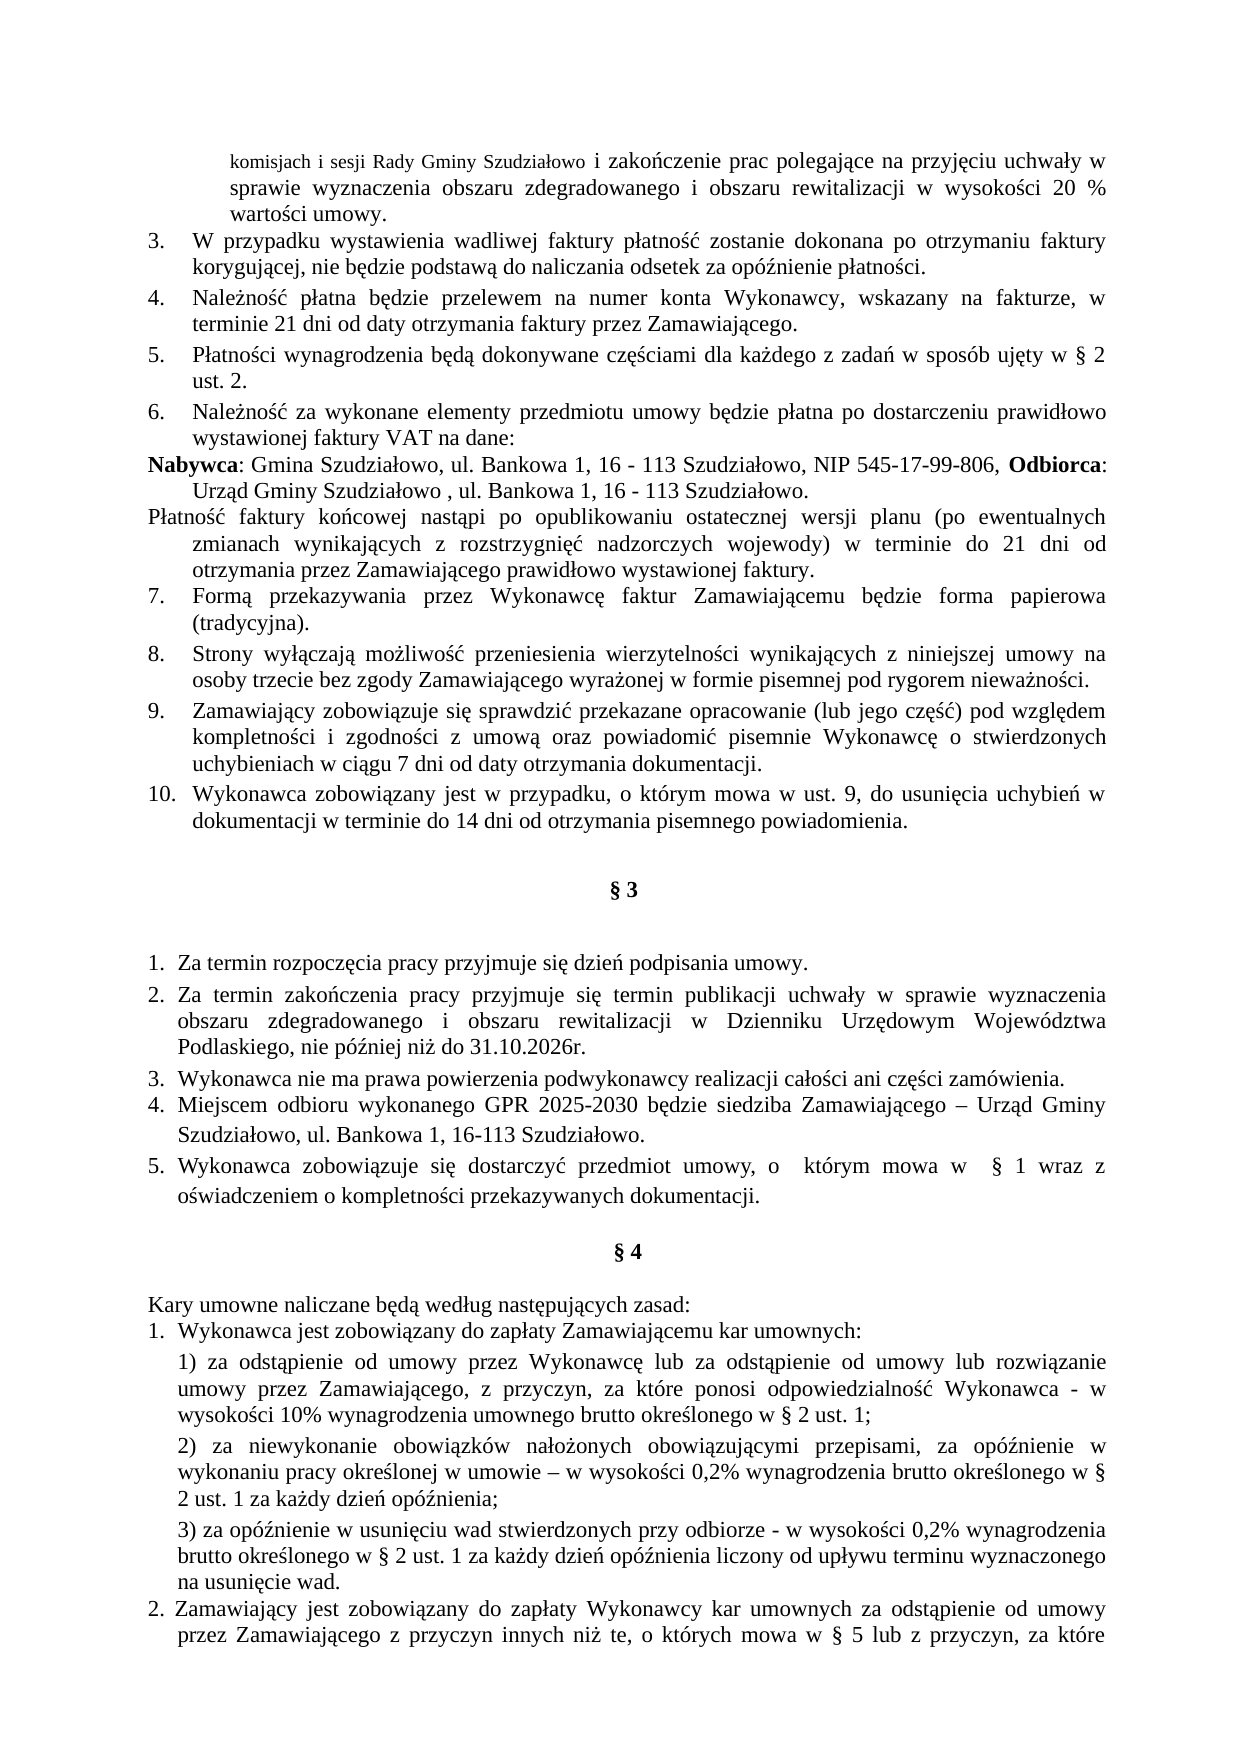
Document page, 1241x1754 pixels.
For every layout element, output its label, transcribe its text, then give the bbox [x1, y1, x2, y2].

text 3) za opóźnienie w usunięciu wad stwierdzonych przy odbiorze - w wysokości 0,2% wynagrodzenia brutto określonego w § 2 ust. 1 za każdy dzień opóźnienia liczony od upływu terminu wyznaczonego na usunięcie wad. [148, 1516, 1107, 1595]
list Za termin rozpoczęcia pracy przyjmuje się dzień podpisania umowy. [148, 949, 1107, 976]
list Za termin zakończenia pracy przyjmuje się termin publikacji uchwały w sprawie wyznaczenia obszaru zdegradowanego i obszaru rewitalizacji w Dzienniku Urzędowym Województwa Podlaskiego, nie później niż do 31.10.2026r. [148, 981, 1107, 1060]
list W przypadku wystawienia wadliwej faktury płatność zostanie dokonana po otrzymaniu faktury korygującej, nie będzie podstawą do naliczania odsetek za opóźnienie płatności. [148, 227, 1107, 279]
list Formą przekazywania przez Wykonawcę faktur Zamawiającemu będzie forma papierowa (tradycyjna). [148, 582, 1107, 635]
list Należność płatna będzie przelewem na numer konta Wykonawcy, wskazany na fakturze, w terminie 21 dni od daty otrzymania faktury przez Zamawiającego. [148, 284, 1107, 336]
list Płatności wynagrodzenia będą dokonywane częściami dla każdego z zadań w sposób ujęty w § 2 ust. 2. [148, 341, 1107, 393]
text Kary umowne naliczane będą według następujących zasad: [148, 1291, 1107, 1317]
list Miejscem odbioru wykonanego GPR 2025-2030 będzie siedziba Zamawiającego – Urząd Gminy Szudziałowo, ul. Bankowa 1, 16-113 Szudziałowo. [148, 1091, 1107, 1148]
text 2. Zamawiający jest zobowiązany do zapłaty Wykonawcy kar umownych za odstąpienie od umowy przez Zamawiającego z przyczyn innych niż te, o których mowa w § 5 lub z przyczyn, za które [148, 1595, 1107, 1647]
list Zamawiający zobowiązuje się sprawdzić przekazane opracowanie (lub jego część) pod względem kompletności i zgodności z umową oraz powiadomić pisemnie Wykonawcę o stwierdzonych uchybieniach w ciągu 7 dni od daty otrzymania dokumentacji. [148, 697, 1107, 776]
list Należność za wykonane elementy przedmiotu umowy będzie płatna po dostarczeniu prawidłowo wystawionej faktury VAT na dane: [148, 398, 1107, 451]
text § 4 [148, 1238, 1107, 1265]
list komisjach i sesji Rady Gminy Szudziałowo i zakończenie prac polegające na przyjęciu uchwały w sprawie wyznaczenia obszaru zdegradowanego i obszaru rewitalizacji w wysokości 20 % wartości umowy. [192, 148, 1107, 227]
text 1) za odstąpienie od umowy przez Wykonawcę lub za odstąpienie od umowy lub rozwiązanie umowy przez Zamawiającego, z przyczyn, za które ponosi odpowiedzialność Wykonawca - w wysokości 10% wynagrodzenia umownego brutto określonego w § 2 ust. 1; [148, 1348, 1107, 1427]
list Wykonawca zobowiązany jest w przypadku, o którym mowa w ust. 9, do usunięcia uchybień w dokumentacji w terminie do 14 dni od otrzymania pisemnego powiadomienia. [148, 780, 1107, 833]
text Płatność faktury końcowej nastąpi po opublikowaniu ostatecznej wersji planu (po ewentualnych zmianach wynikających z rozstrzygnięć nadzorczych wojewody) w terminie do 21 dni od otrzymania przez Zamawiającego prawidłowo wystawionej faktury. [148, 503, 1107, 582]
text Nabywca: Gmina Szudziałowo, ul. Bankowa 1, 16 - 113 Szudziałowo, NIP 545-17-99-806, Odbiorca: Urząd Gminy Szudziałowo , ul. Bankowa 1, 16 - 113 Szudziałowo. [148, 451, 1107, 503]
list Wykonawca zobowiązuje się dostarczyć przedmiot umowy, o którym mowa w § 1 wraz z oświadczeniem o kompletności przekazywanych dokumentacji. [148, 1152, 1107, 1208]
list Wykonawca jest zobowiązany do zapłaty Zamawiającemu kar umownych: [148, 1317, 1107, 1344]
text 2) za niewykonanie obowiązków nałożonych obowiązującymi przepisami, za opóźnienie w wykonaniu pracy określonej w umowie – w wysokości 0,2% wynagrodzenia brutto określonego w § 2 ust. 1 za każdy dzień opóźnienia; [148, 1432, 1107, 1511]
text § 3 [140, 876, 1107, 903]
list Wykonawca nie ma prawa powierzenia podwykonawcy realizacji całości ani części zamówienia. [148, 1065, 1107, 1091]
list Strony wyłączają możliwość przeniesienia wierzytelności wynikających z niniejszej umowy na osoby trzecie bez zgody Zamawiającego wyrażonej w formie pisemnej pod rygorem nieważności. [148, 640, 1107, 693]
